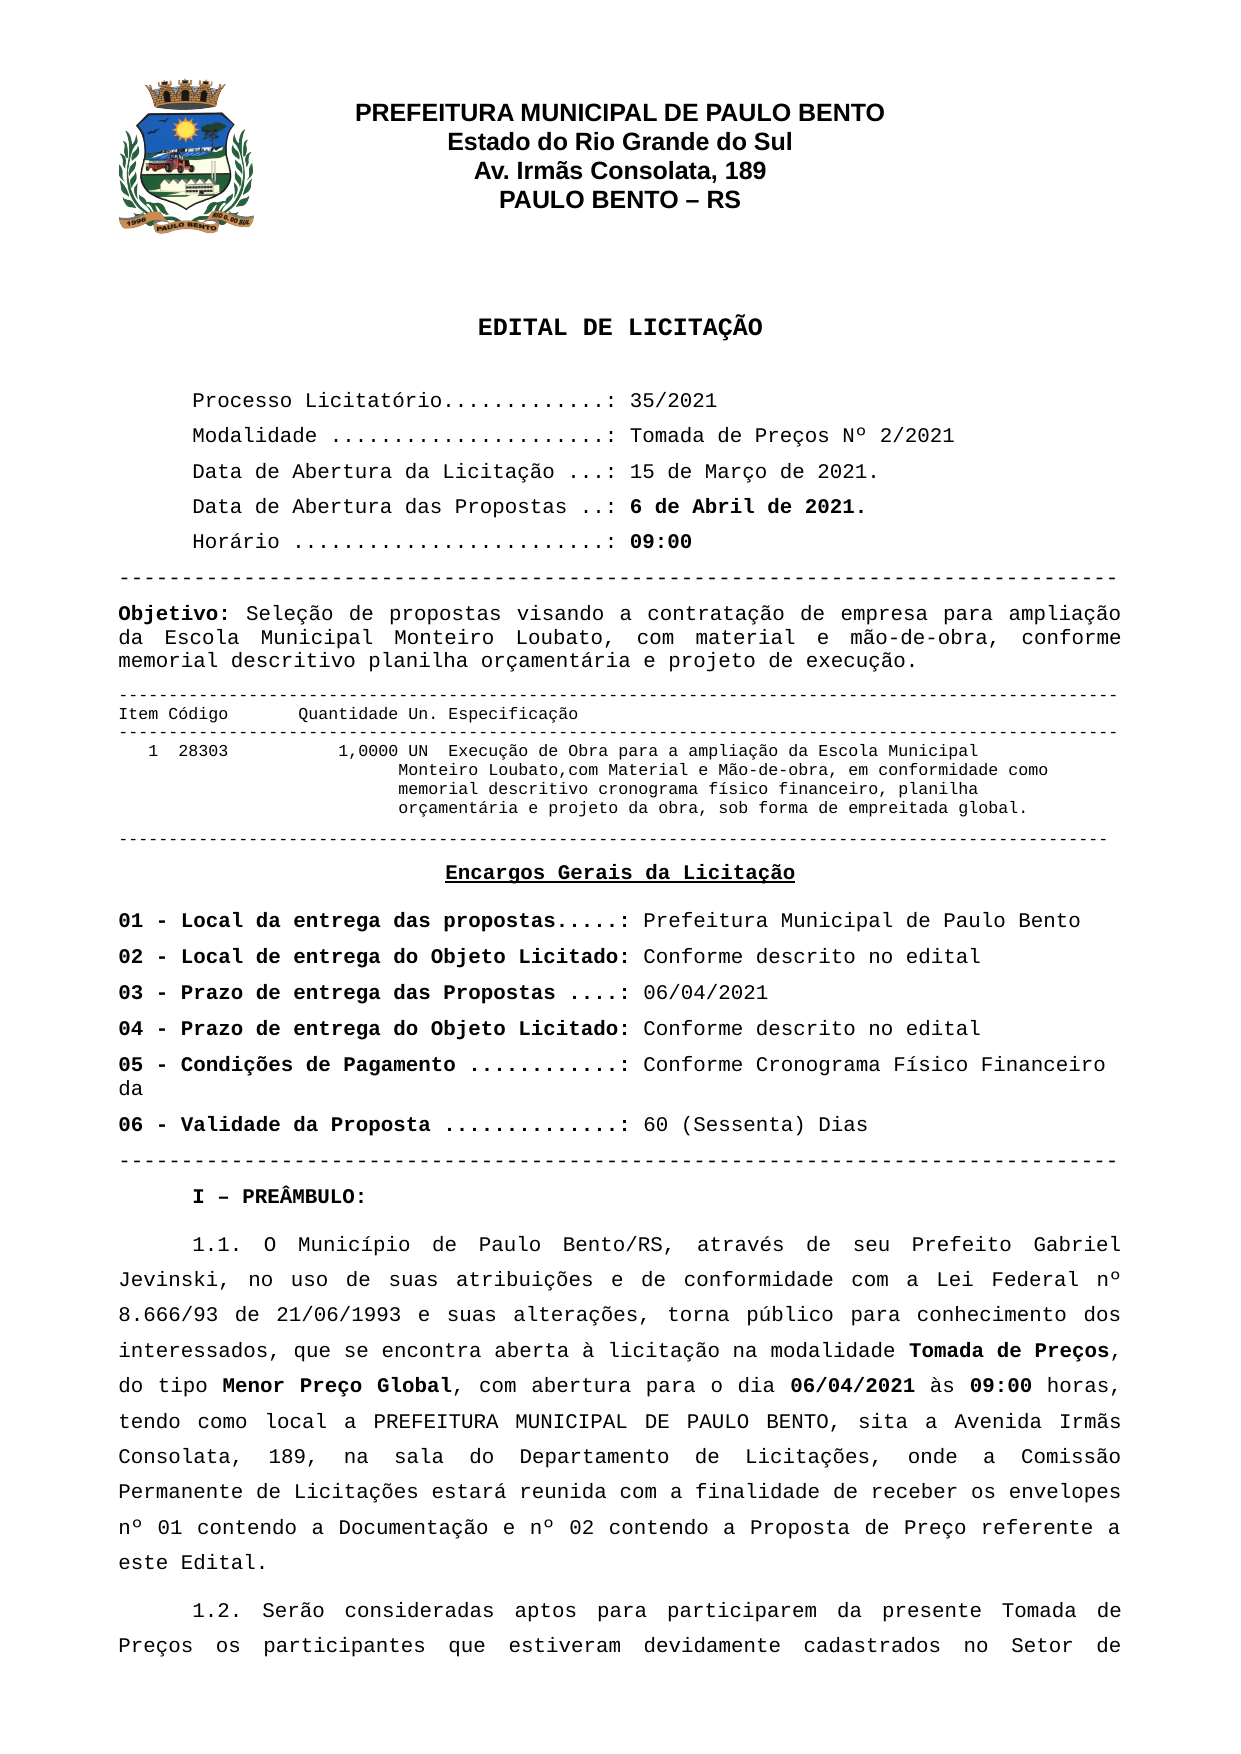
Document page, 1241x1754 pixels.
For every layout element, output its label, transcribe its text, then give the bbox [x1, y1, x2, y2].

text Modalidade ......................: Tomada de Preços Nº 2/2021 [118, 425, 1122, 449]
text 06 - Validade da Proposta ..............: 60 (Sessenta) Dias [118, 1114, 1122, 1137]
text EDITAL DE LICITAÇÃO [118, 314, 1122, 343]
text Objetivo: Seleção de propostas visando a contratação de empresa para ampliação da Escola Municipal Monteiro Loubato, com material e mão-de-obra, conforme memorial descritivo planilha orçamentária e projeto de execução. [118, 603, 1122, 674]
text Data de Abertura das Propostas ..: 6 de Abril de 2021. [118, 496, 1122, 520]
text 04 - Prazo de entrega do Objeto Licitado: Conforme descrito no edital [118, 1018, 1122, 1042]
text --------------------------------------------------------------------------------------------------- [118, 831, 1122, 849]
text 02 - Local de entrega do Objeto Licitado: Conforme descrito no edital [118, 946, 1122, 969]
text Horário .........................: 09:00 [118, 532, 1122, 555]
text -------------------------------------------------------------------------------- [118, 567, 1122, 591]
text Encargos Gerais da Licitação [118, 862, 1122, 886]
text Data de Abertura da Licitação ...: 15 de Março de 2021. [118, 461, 1122, 484]
text 05 - Condições de Pagamento ............: Conforme Cronograma Físico Financeiro da [118, 1054, 1122, 1101]
text 1.2. Serão consideradas aptos para participarem da presente Tomada de Preços os participantes que estiveram devidamente cadastrados no Setor de [118, 1600, 1122, 1659]
text 1.1. O Município de Paulo Bento/RS, através de seu Prefeito Gabriel Jevinski, no uso de suas atribuições e de conformidade com a Lei Federal nº 8.666/93 de 21/06/1993 e suas alterações, torna público para conhecimento dos interessados, que se encontra aberta à licitação na modalidade Tomada de Preços, do tipo Menor Preço Global, com abertura para o dia 06/04/2021 às 09:00 horas, tendo como local a PREFEITURA MUNICIPAL DE PAULO BENTO, sita a Avenida Irmãs Consolata, 189, na sala do Departamento de Licitações, onde a Comissão Permanente de Licitações estará reunida com a finalidade de receber os envelopes nº 01 contendo a Documentação e nº 02 contendo a Proposta de Preço referente a este Edital. [118, 1233, 1122, 1576]
text -------------------------------------------------------------------------------- [118, 1150, 1122, 1173]
text I – PREÂMBULO: [118, 1186, 1122, 1209]
text 03 - Prazo de entrega das Propostas ....: 06/04/2021 [118, 982, 1122, 1006]
text ---------------------------------------------------------------------------------------------------- Item Código Quantidade Un. Especificação ---------------------------------------------------------------------------------------------------- 1 28303 1,0000 UN Execução de Obra para a ampliação da Escola Municipal Monteiro Loubato,com Material e Mão-de-obra, em conformidade como memorial descritivo cronograma físico financeiro, planilha orçamentária e projeto da obra, sob forma de empreitada global. [118, 686, 1122, 818]
text 01 - Local da entrega das propostas.....: Prefeitura Municipal de Paulo Bento [118, 910, 1122, 933]
text Processo Licitatório.............: 35/2021 [118, 390, 1122, 413]
